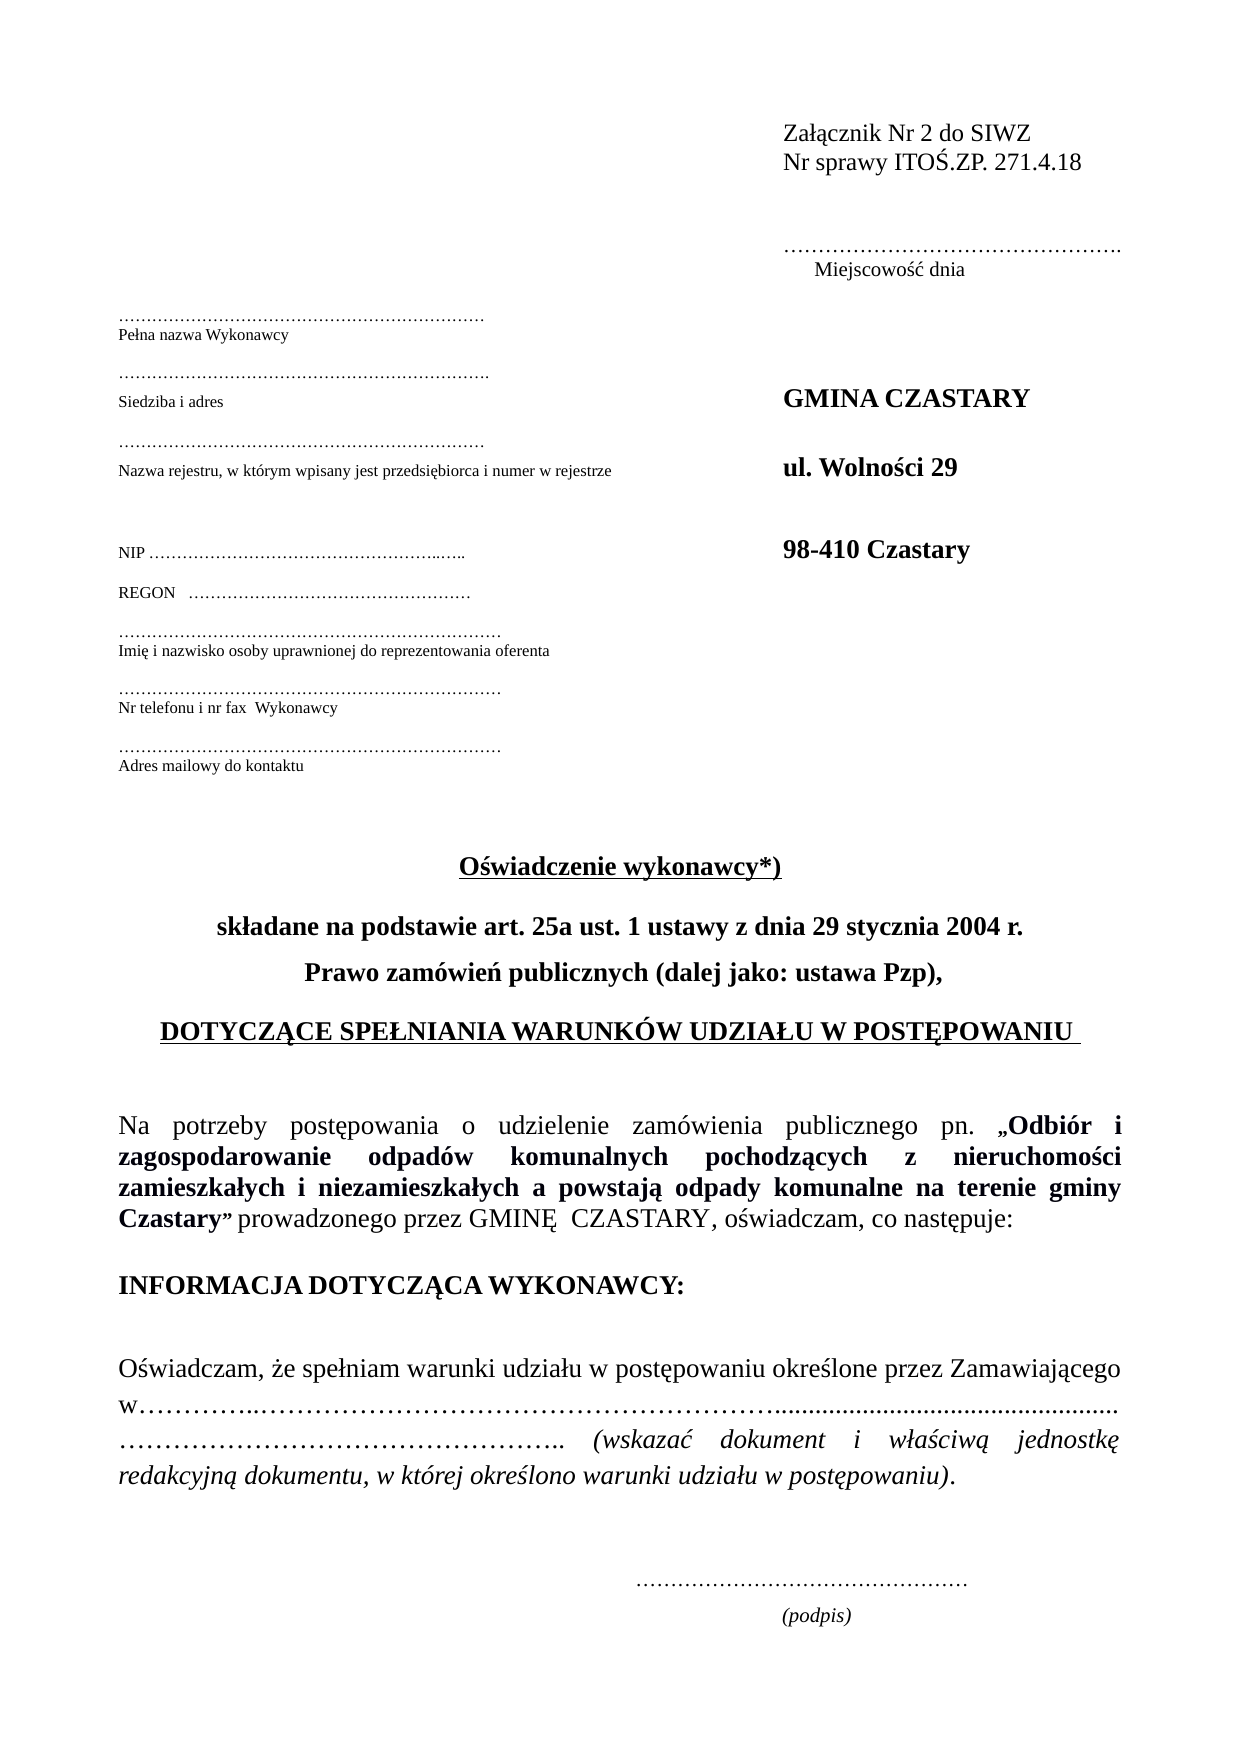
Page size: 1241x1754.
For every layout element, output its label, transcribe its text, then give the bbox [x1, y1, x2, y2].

text …………………………………………………………… [118, 737, 1122, 756]
text Prawo zamówień publicznych (dalej jako: ustawa Pzp), [118, 956, 1122, 987]
text Oświadczenie wykonawcy*) [118, 851, 1122, 882]
text DOTYCZĄCE SPEŁNIANIA WARUNKÓW UDZIAŁU W POSTĘPOWANIU [118, 1016, 1122, 1093]
text Oświadczam, że spełniam warunki udziału w postępowaniu określone przez Zamawiającego w…………..…………………………………………………...................................................………………………………………….. (wskazać dokument i właściwą jednostkę redakcyjną dokumentu, w której określono warunki udziału w postępowaniu). [118, 1352, 1122, 1491]
text REGON …………………………………………… [118, 583, 1122, 602]
text Imię i nazwisko osoby uprawnionej do reprezentowania oferenta [118, 641, 1122, 660]
text Siedziba i adres GMINA CZASTARY [118, 382, 1122, 413]
text ………………………………………… [118, 1567, 1122, 1591]
text …………………………………………………………. [118, 363, 1122, 382]
text Pełna nazwa Wykonawcy [118, 324, 1122, 344]
text Na potrzeby postępowania o udzielenie zamówienia publicznego pn. „Odbiór i zagospodarowanie odpadów komunalnych pochodzących z nieruchomości zamieszkałych i niezamieszkałych a powstają odpady komunalne na terenie gminy Czastary” prowadzonego przez GMINĘ CZASTARY, oświadczam, co następuje: [118, 1109, 1122, 1233]
text ………………………………………………………… [118, 305, 1122, 324]
text …………………………………………………………… [118, 622, 1122, 641]
text Nr sprawy ITOŚ.ZP. 271.4.18 [118, 147, 1122, 176]
text …………………………………………………………… [118, 679, 1122, 698]
text składane na podstawie art. 25a ust. 1 ustawy z dnia 29 stycznia 2004 r. [118, 910, 1122, 941]
text Załącznik Nr 2 do SIWZ [118, 118, 1122, 147]
text Nr telefonu i nr fax Wykonawcy [118, 698, 1122, 717]
text INFORMACJA DOTYCZĄCA WYKONAWCY: [118, 1269, 1122, 1301]
text ………………………………………………………… [118, 432, 1122, 451]
text NIP ……………………………………………..….. 98-410 Czastary [118, 533, 1122, 564]
text Adres mailowy do kontaktu [118, 756, 1122, 775]
text Nazwa rejestru, w którym wpisany jest przedsiębiorca i numer w rejestrze ul. Wolności 29 [118, 451, 1122, 483]
text (podpis) [708, 1603, 1122, 1627]
text …………………………………………. Miejscowość dnia [118, 233, 1122, 281]
